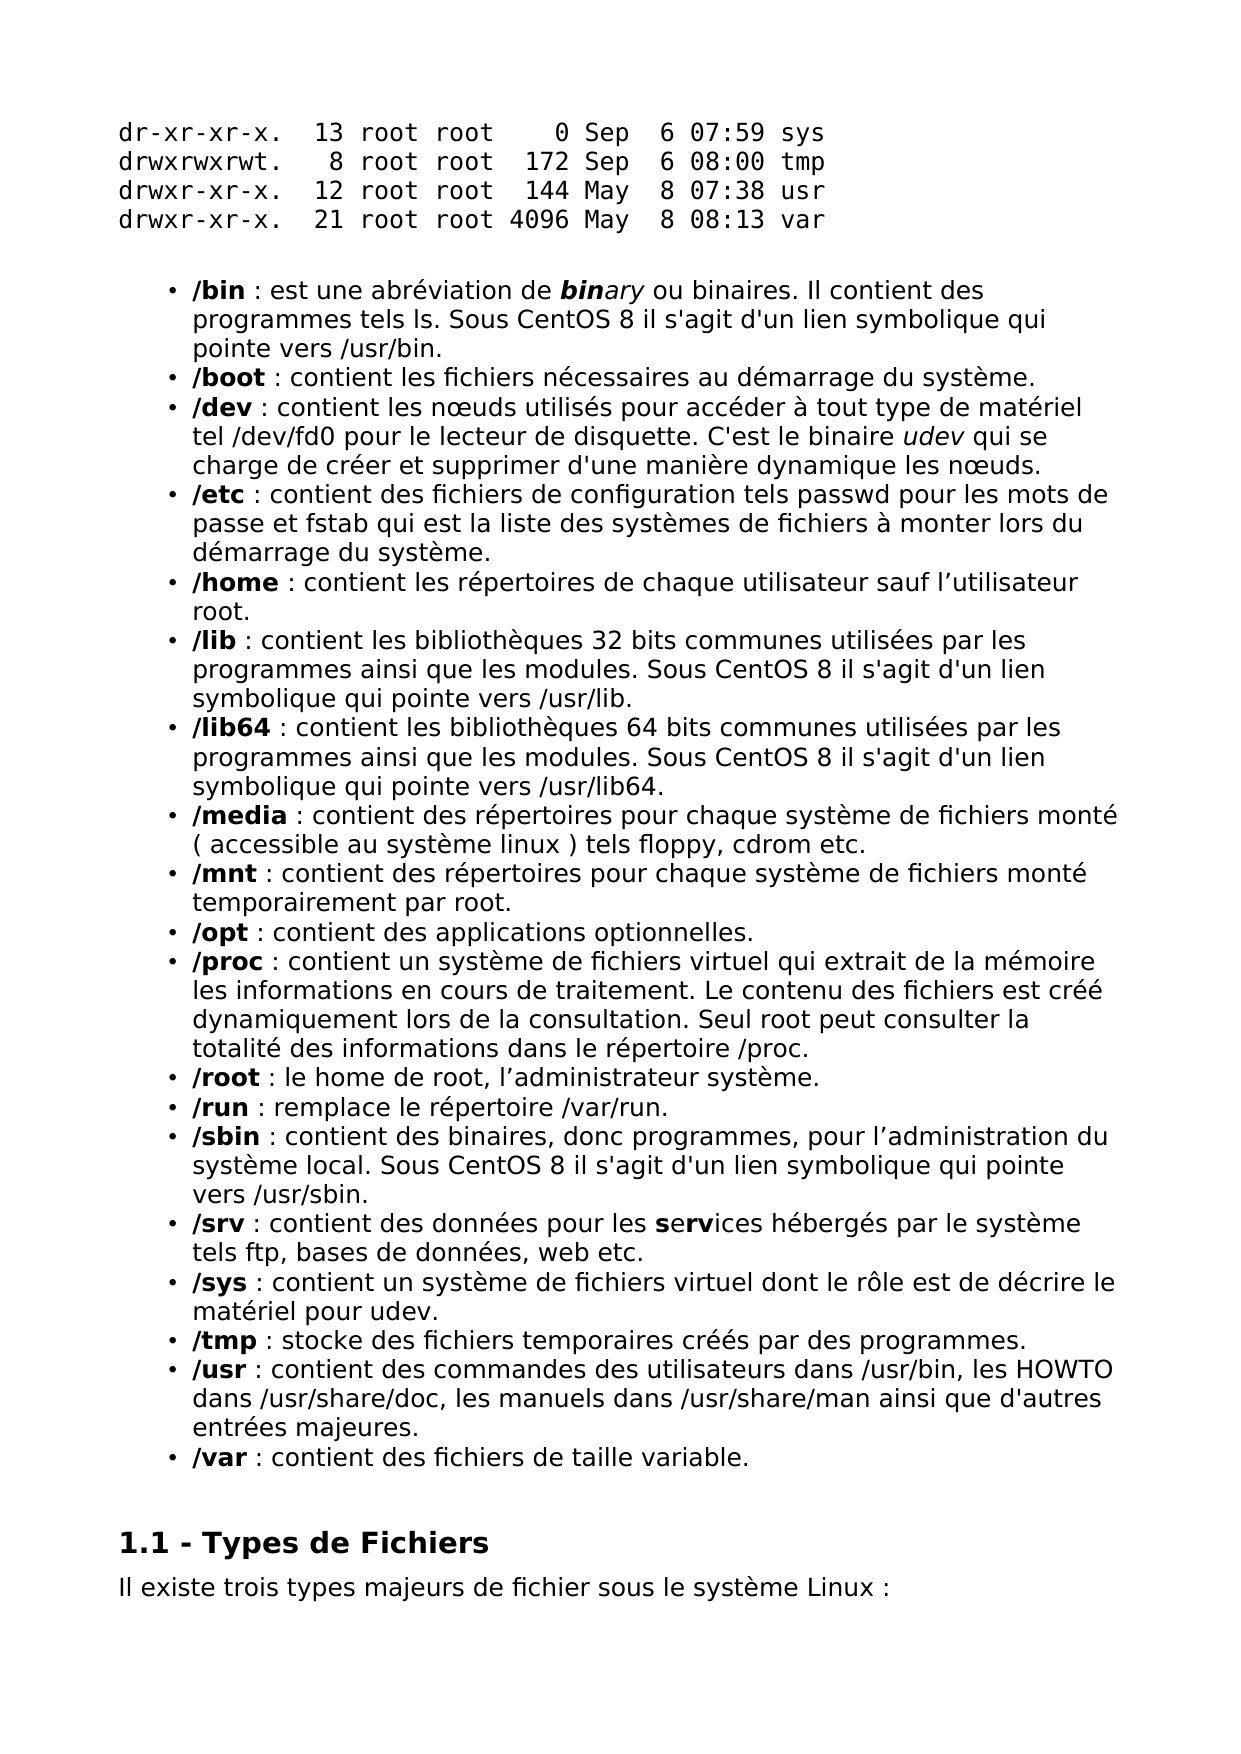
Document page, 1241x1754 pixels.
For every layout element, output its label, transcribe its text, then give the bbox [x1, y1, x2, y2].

list /dev : contient les nœuds utilisés pour accéder à tout type de matériel tel /dev/fd0 pour le lecteur de disquette. C'est le binaire udev qui se charge de créer et supprimer d'une manière dynamique les nœuds. [177, 393, 1122, 480]
subtitle 1.1 - Types de Fichiers [118, 1526, 1122, 1560]
list /mnt : contient des répertoires pour chaque système de fichiers monté temporairement par root. [177, 859, 1122, 918]
list /sbin : contient des binaires, donc programmes, pour l’administration du système local. Sous CentOS 8 il s'agit d'un lien symbolique qui pointe vers /usr/sbin. [177, 1122, 1122, 1209]
list /home : contient les répertoires de chaque utilisateur sauf l’utilisateur root. [177, 568, 1122, 626]
list /opt : contient des applications optionnelles. [177, 918, 1122, 947]
list /usr : contient des commandes des utilisateurs dans /usr/bin, les HOWTO dans /usr/share/doc, les manuels dans /usr/share/man ainsi que d'autres entrées majeures. [177, 1355, 1122, 1443]
list /media : contient des répertoires pour chaque système de fichiers monté ( accessible au système linux ) tels floppy, cdrom etc. [177, 801, 1122, 859]
list /bin : est une abréviation de binary ou binaires. Il contient des programmes tels ls. Sous CentOS 8 il s'agit d'un lien symbolique qui pointe vers /usr/bin. [177, 276, 1122, 363]
text Il existe trois types majeurs de fichier sous le système Linux : [118, 1573, 1122, 1602]
list /lib64 : contient les bibliothèques 64 bits communes utilisées par les programmes ainsi que les modules. Sous CentOS 8 il s'agit d'un lien symbolique qui pointe vers /usr/lib64. [177, 713, 1122, 801]
list /root : le home de root, l’administrateur système. [177, 1063, 1122, 1093]
list /boot : contient les fichiers nécessaires au démarrage du système. [177, 363, 1122, 393]
list /run : remplace le répertoire /var/run. [177, 1093, 1122, 1122]
list /etc : contient des fichiers de configuration tels passwd pour les mots de passe et fstab qui est la liste des systèmes de fichiers à monter lors du démarrage du système. [177, 480, 1122, 568]
list /var : contient des fichiers de taille variable. [177, 1443, 1122, 1472]
list /srv : contient des données pour les services hébergés par le système tels ftp, bases de données, web etc. [177, 1209, 1122, 1268]
list /tmp : stocke des fichiers temporaires créés par des programmes. [177, 1326, 1122, 1355]
list /lib : contient les bibliothèques 32 bits communes utilisées par les programmes ainsi que les modules. Sous CentOS 8 il s'agit d'un lien symbolique qui pointe vers /usr/lib. [177, 626, 1122, 713]
list /proc : contient un système de fichiers virtuel qui extrait de la mémoire les informations en cours de traitement. Le contenu des fichiers est créé dynamiquement lors de la consultation. Seul root peut consulter la totalité des informations dans le répertoire /proc. [177, 947, 1122, 1063]
text dr-xr-xr-x. 13 root root 0 Sep 6 07:59 sys drwxrwxrwt. 8 root root 172 Sep 6 08:00 tmp drwxr-xr-x. 12 root root 144 May 8 07:38 usr drwxr-xr-x. 21 root root 4096 May 8 08:13 var [118, 118, 1122, 235]
list /sys : contient un système de fichiers virtuel dont le rôle est de décrire le matériel pour udev. [177, 1268, 1122, 1326]
